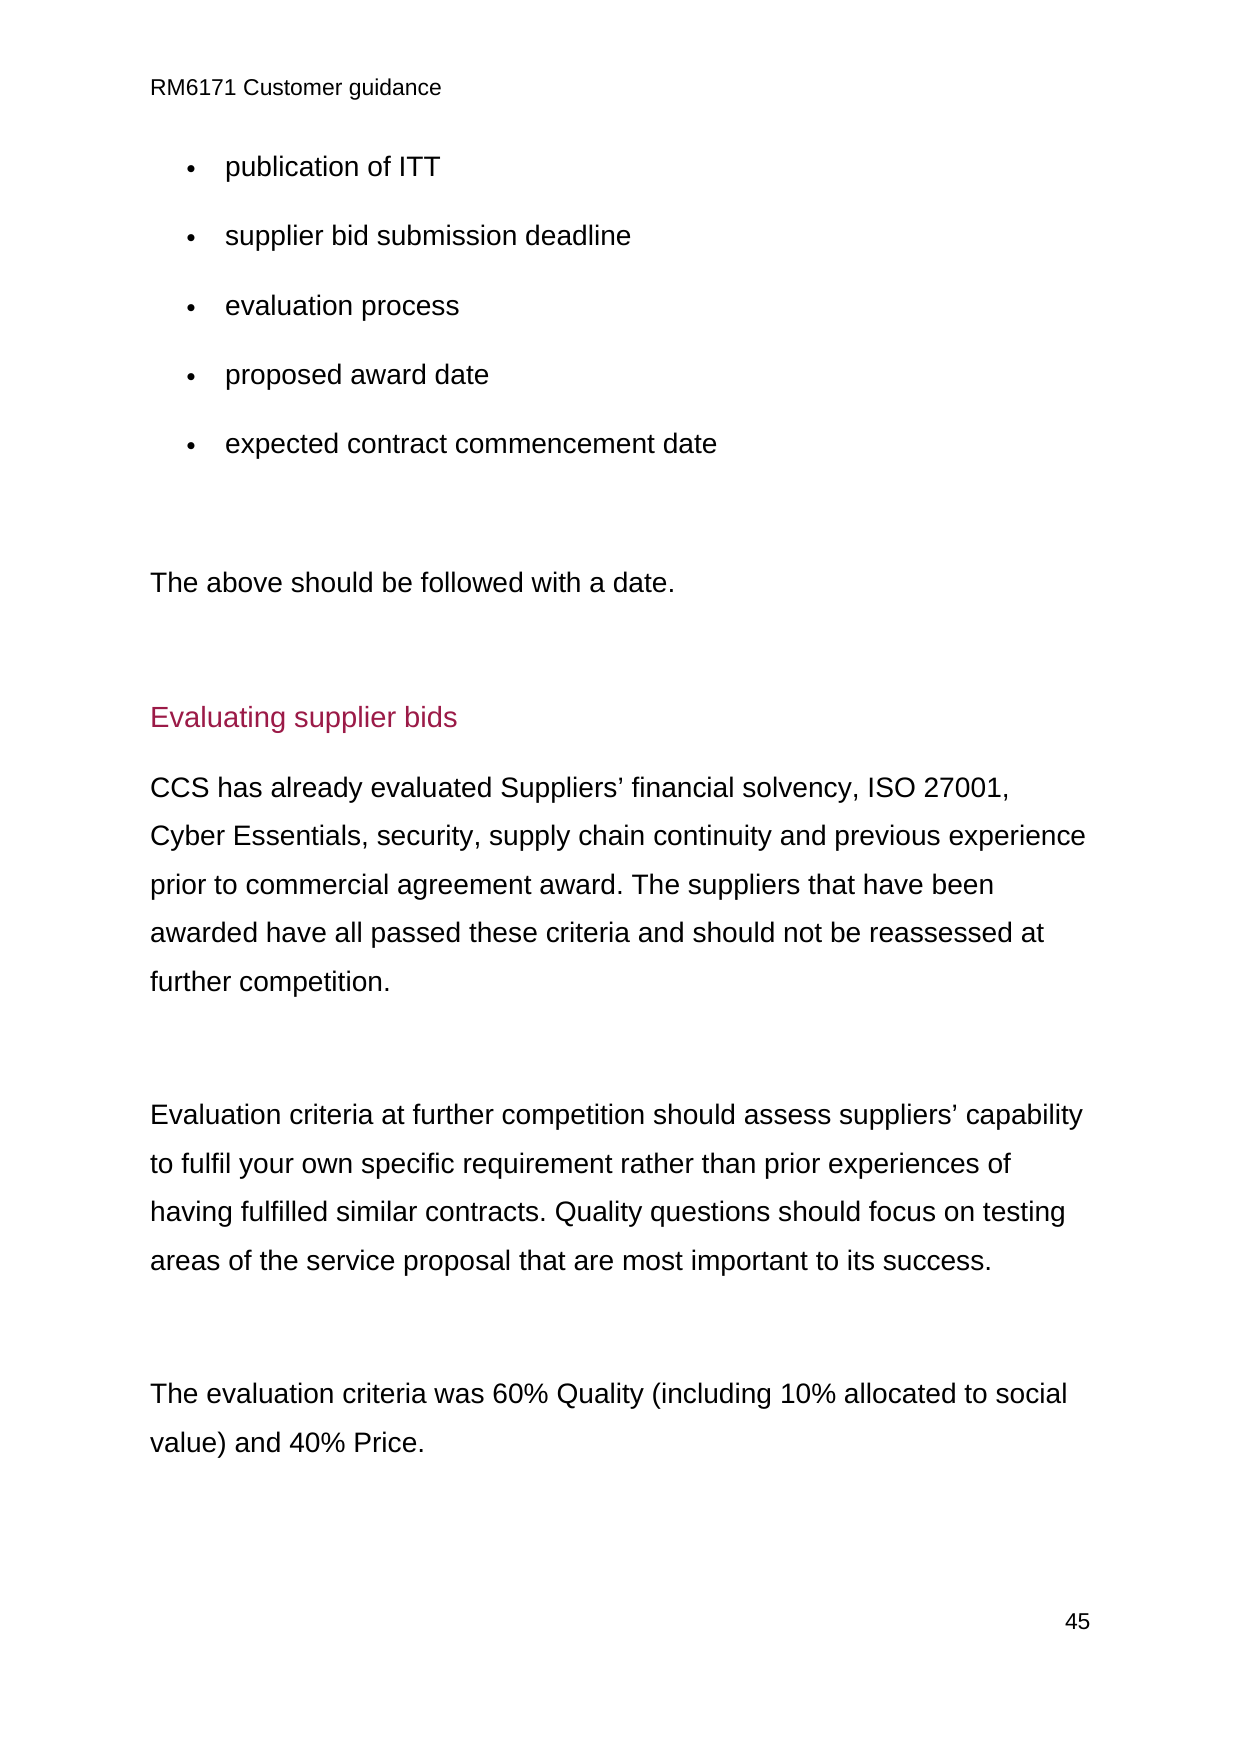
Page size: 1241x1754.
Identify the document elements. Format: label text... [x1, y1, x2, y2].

text Evaluation criteria at further competition should assess suppliers’ capability to fulfil your own specific requirement rather than prior experiences of having fulfilled similar contracts. Quality questions should focus on testing areas of the service proposal that are most important to its success. [150, 1098, 1090, 1276]
text CCS has already evaluated Suppliers’ financial solvency, ISO 27001, Cyber Essentials, security, supply chain continuity and previous experience prior to commercial agreement award. The suppliers that have been awarded have all passed these criteria and should not be reassessed at further competition. [150, 771, 1090, 997]
text The evaluation criteria was 60% Quality (including 10% allocated to social value) and 40% Price. [150, 1377, 1090, 1458]
list expected contract commencement date [187, 427, 1090, 460]
list publication of ITT [187, 150, 1090, 182]
list evaluation process [187, 289, 1090, 321]
list supplier bid submission deadline [187, 219, 1090, 252]
text The above should be followed with a date. [150, 566, 1090, 599]
list proposed award date [187, 358, 1090, 391]
subtitle Evaluating supplier bids [150, 699, 1090, 733]
